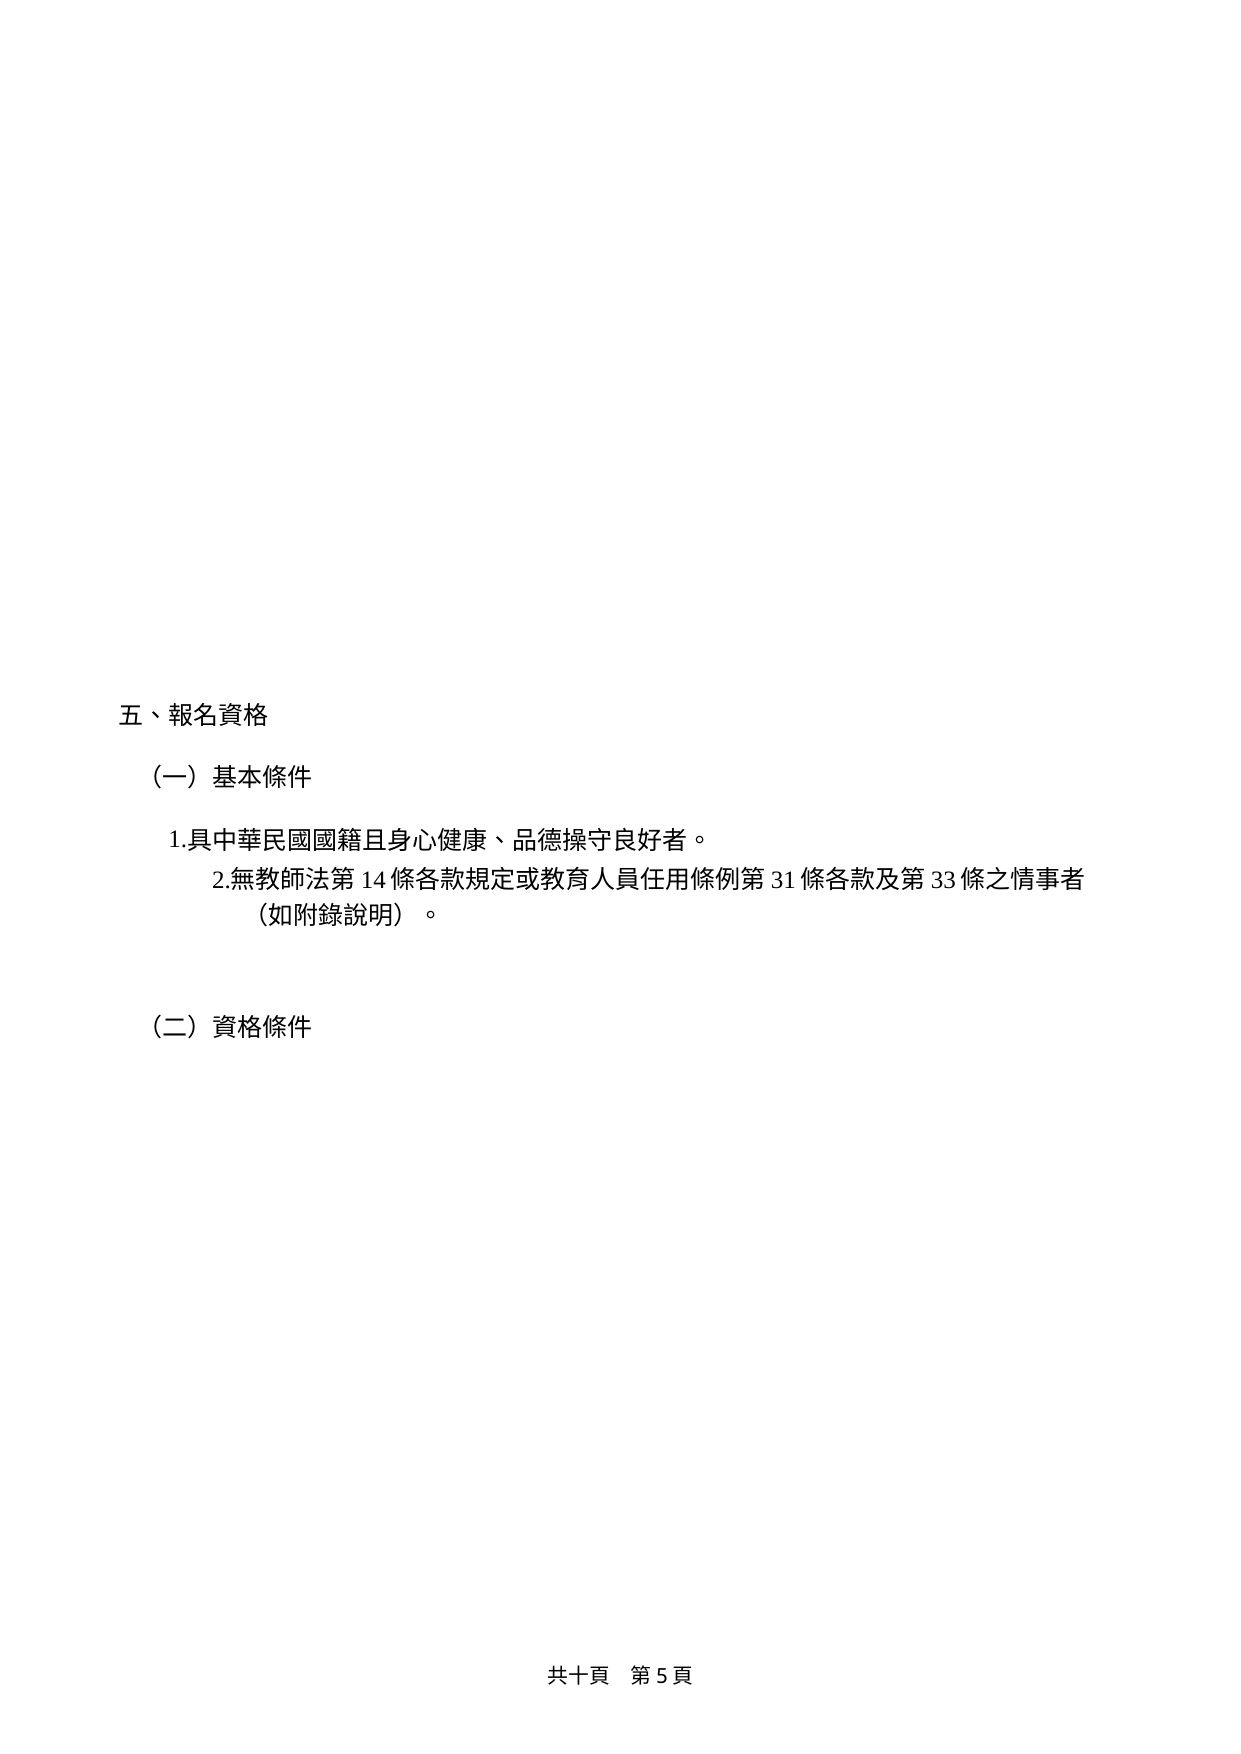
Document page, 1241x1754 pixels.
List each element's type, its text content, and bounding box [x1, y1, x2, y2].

text 2.無教師法第14條各款規定或教育人員任用條例第31條各款及第33條之情事者（如附錄說明）。 [206, 859, 1122, 932]
text 1.具中華民國國籍且身心健康、品德操守良好者。 [118, 797, 1122, 859]
text （一）基本條件 [118, 734, 1122, 797]
text （二）資格條件 [118, 984, 1122, 1047]
text 五、報名資格 [118, 672, 1122, 734]
